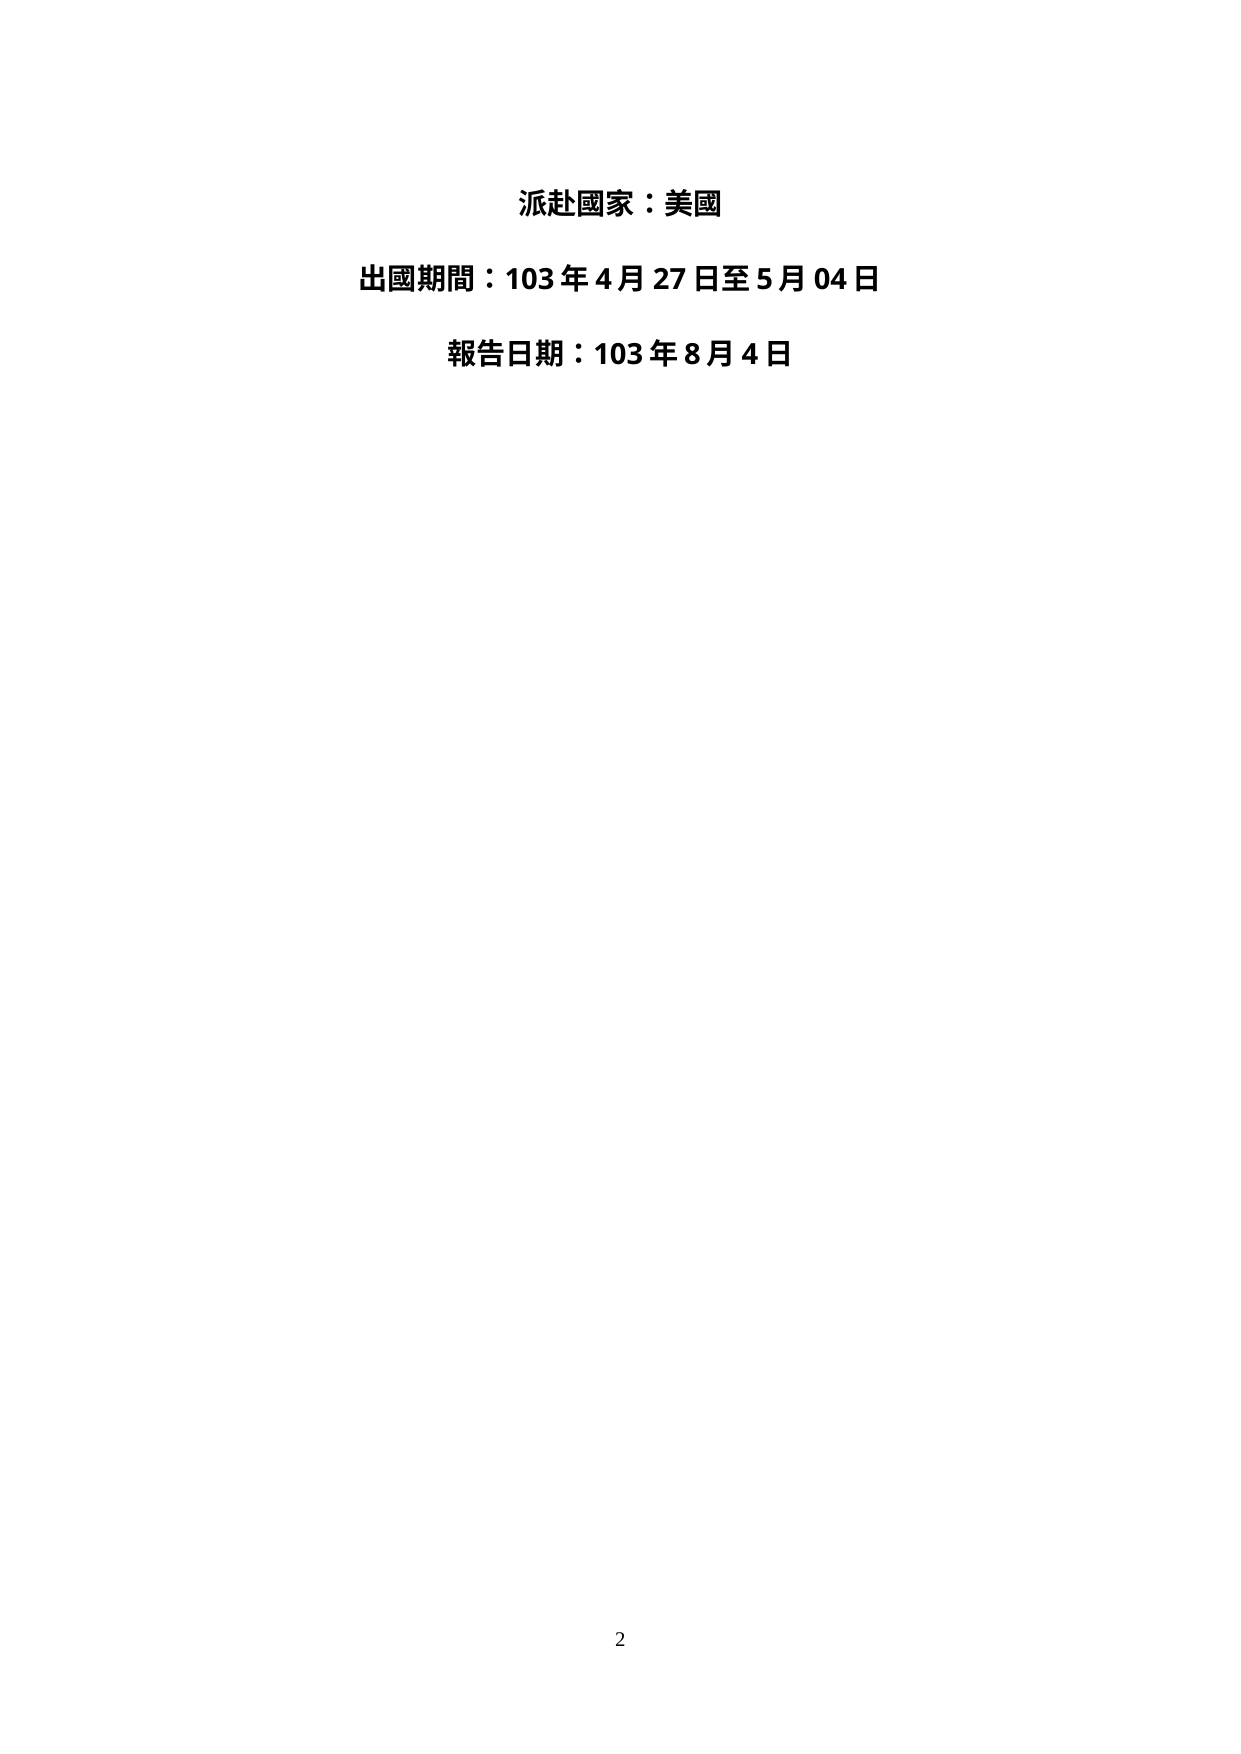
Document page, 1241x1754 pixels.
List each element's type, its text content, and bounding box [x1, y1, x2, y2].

text 出國期間：103年4月27日至5月04日 [148, 239, 1092, 314]
text 派赴國家：美國 [148, 164, 1092, 239]
text 報告日期：103年8月4日 [148, 314, 1092, 389]
